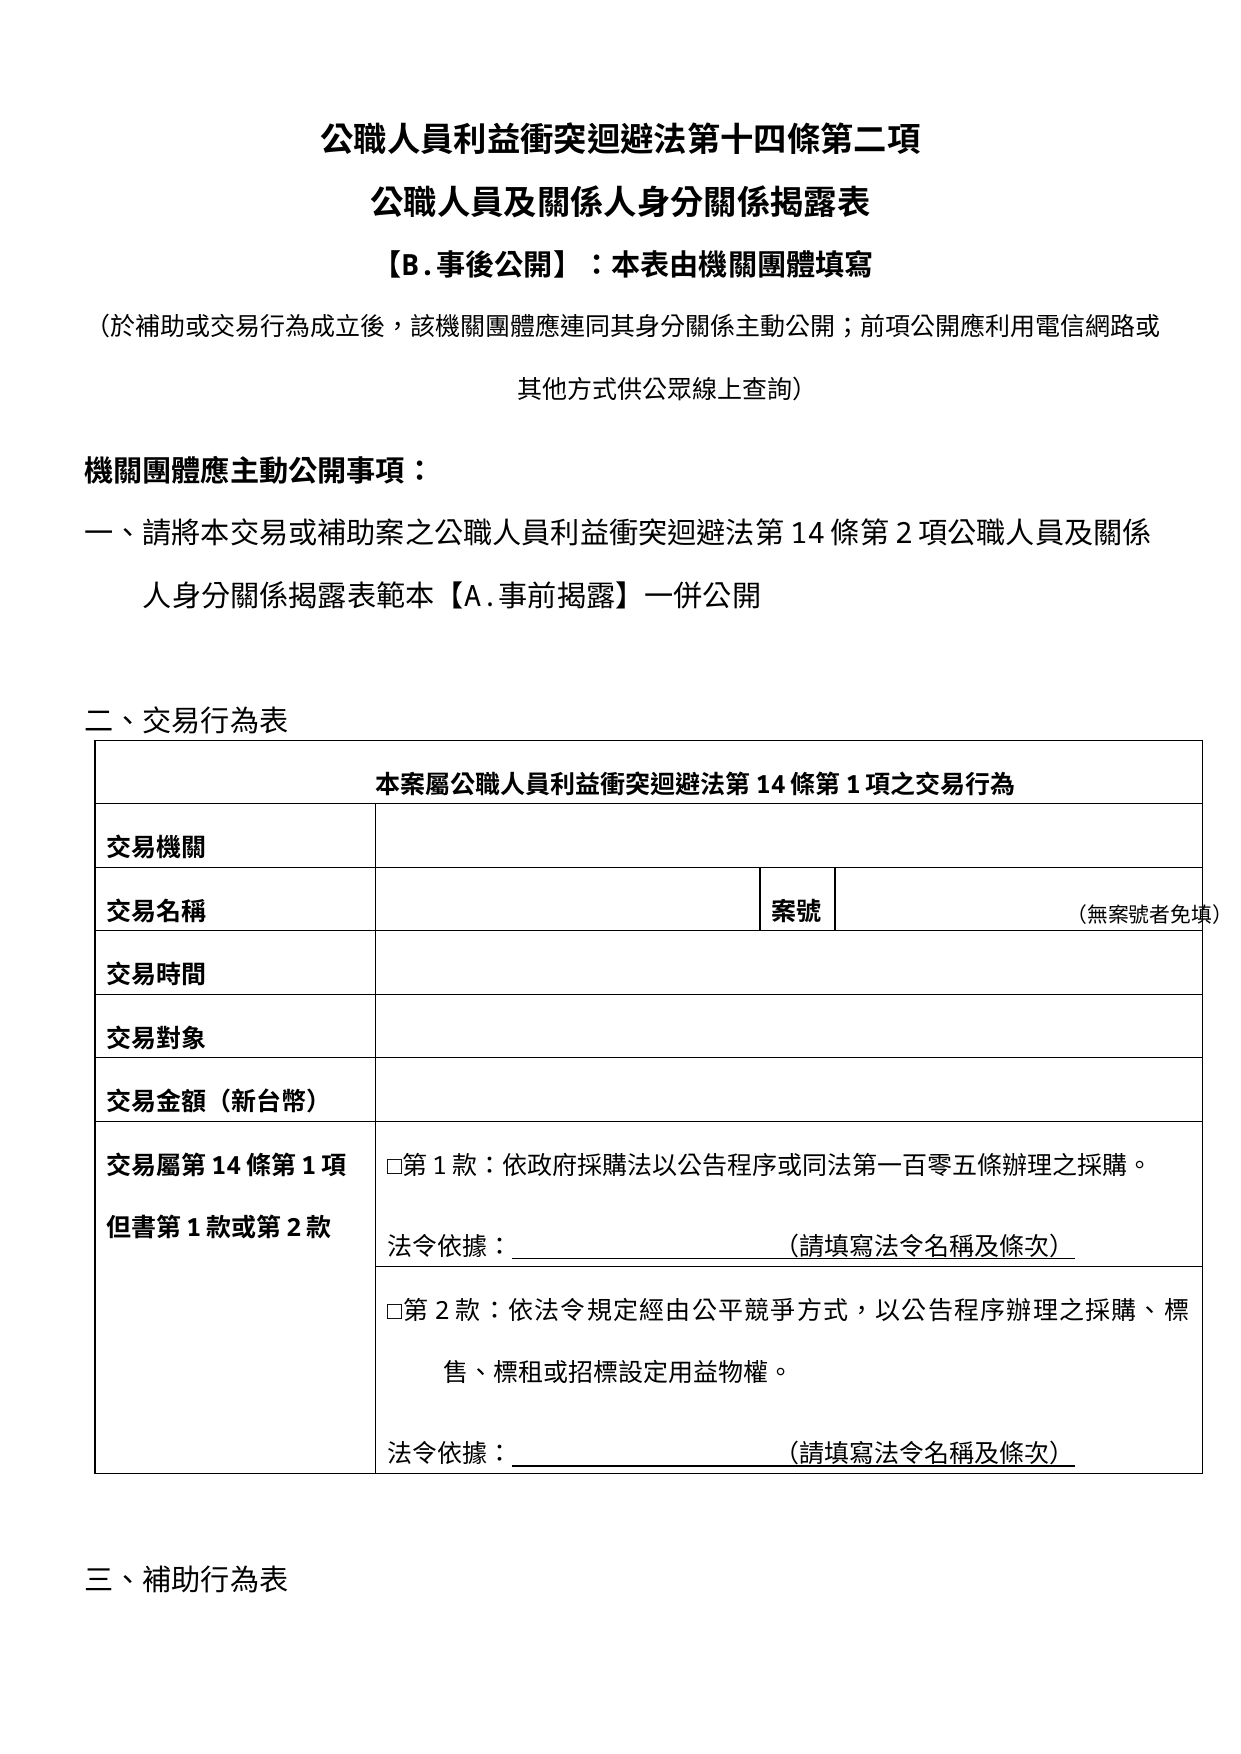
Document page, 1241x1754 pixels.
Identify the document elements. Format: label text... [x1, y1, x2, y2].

table_cell （無案號者免填） [836, 868, 1202, 930]
table_cell □第1款：依政府採購法以公告程序或同法第一百零五條辦理之採購。 法令依據： （請填寫法令名稱及條次） [376, 1122, 1202, 1266]
table_cell [376, 995, 1202, 1057]
table_cell 交易機關 [96, 804, 375, 867]
table_cell 交易金額（新台幣） [96, 1058, 375, 1121]
table_cell [376, 868, 759, 930]
text 公職人員及關係人身分關係揭露表 [187, 158, 1053, 221]
text 二、交易行為表 [84, 677, 1162, 739]
table_cell 交易屬第14條第1項但書第1款或第2款 [96, 1122, 375, 1473]
text （於補助或交易行為成立後，該機關團體應連同其身分關係主動公開；前項公開應利用電信網路或其他方式供公眾線上查詢） [84, 283, 1162, 408]
table_cell 交易時間 [96, 931, 375, 994]
table_cell [376, 1058, 1202, 1121]
text 【B.事後公開】：本表由機關團體填寫 [84, 221, 1162, 283]
table_cell 案號 [761, 868, 834, 930]
text 一、請將本交易或補助案之公職人員利益衝突迴避法第14條第2項公職人員及關係人身分關係揭露表範本【A.事前揭露】一併公開 [84, 489, 1162, 614]
text 公職人員利益衝突迴避法第十四條第二項 [187, 96, 1053, 158]
text 三、補助行為表 [84, 1536, 1147, 1599]
table_cell [376, 804, 1202, 867]
table_cell [376, 931, 1202, 994]
table_cell □第2款：依法令規定經由公平競爭方式，以公告程序辦理之採購、標售、標租或招標設定用益物權。 法令依據： （請填寫法令名稱及條次） [376, 1267, 1202, 1473]
table_cell 交易對象 [96, 995, 375, 1057]
table_cell 交易名稱 [96, 868, 375, 930]
text 機關團體應主動公開事項： [84, 427, 1162, 489]
table_header 本案屬公職人員利益衝突迴避法第14條第1項之交易行為 [96, 741, 1202, 803]
